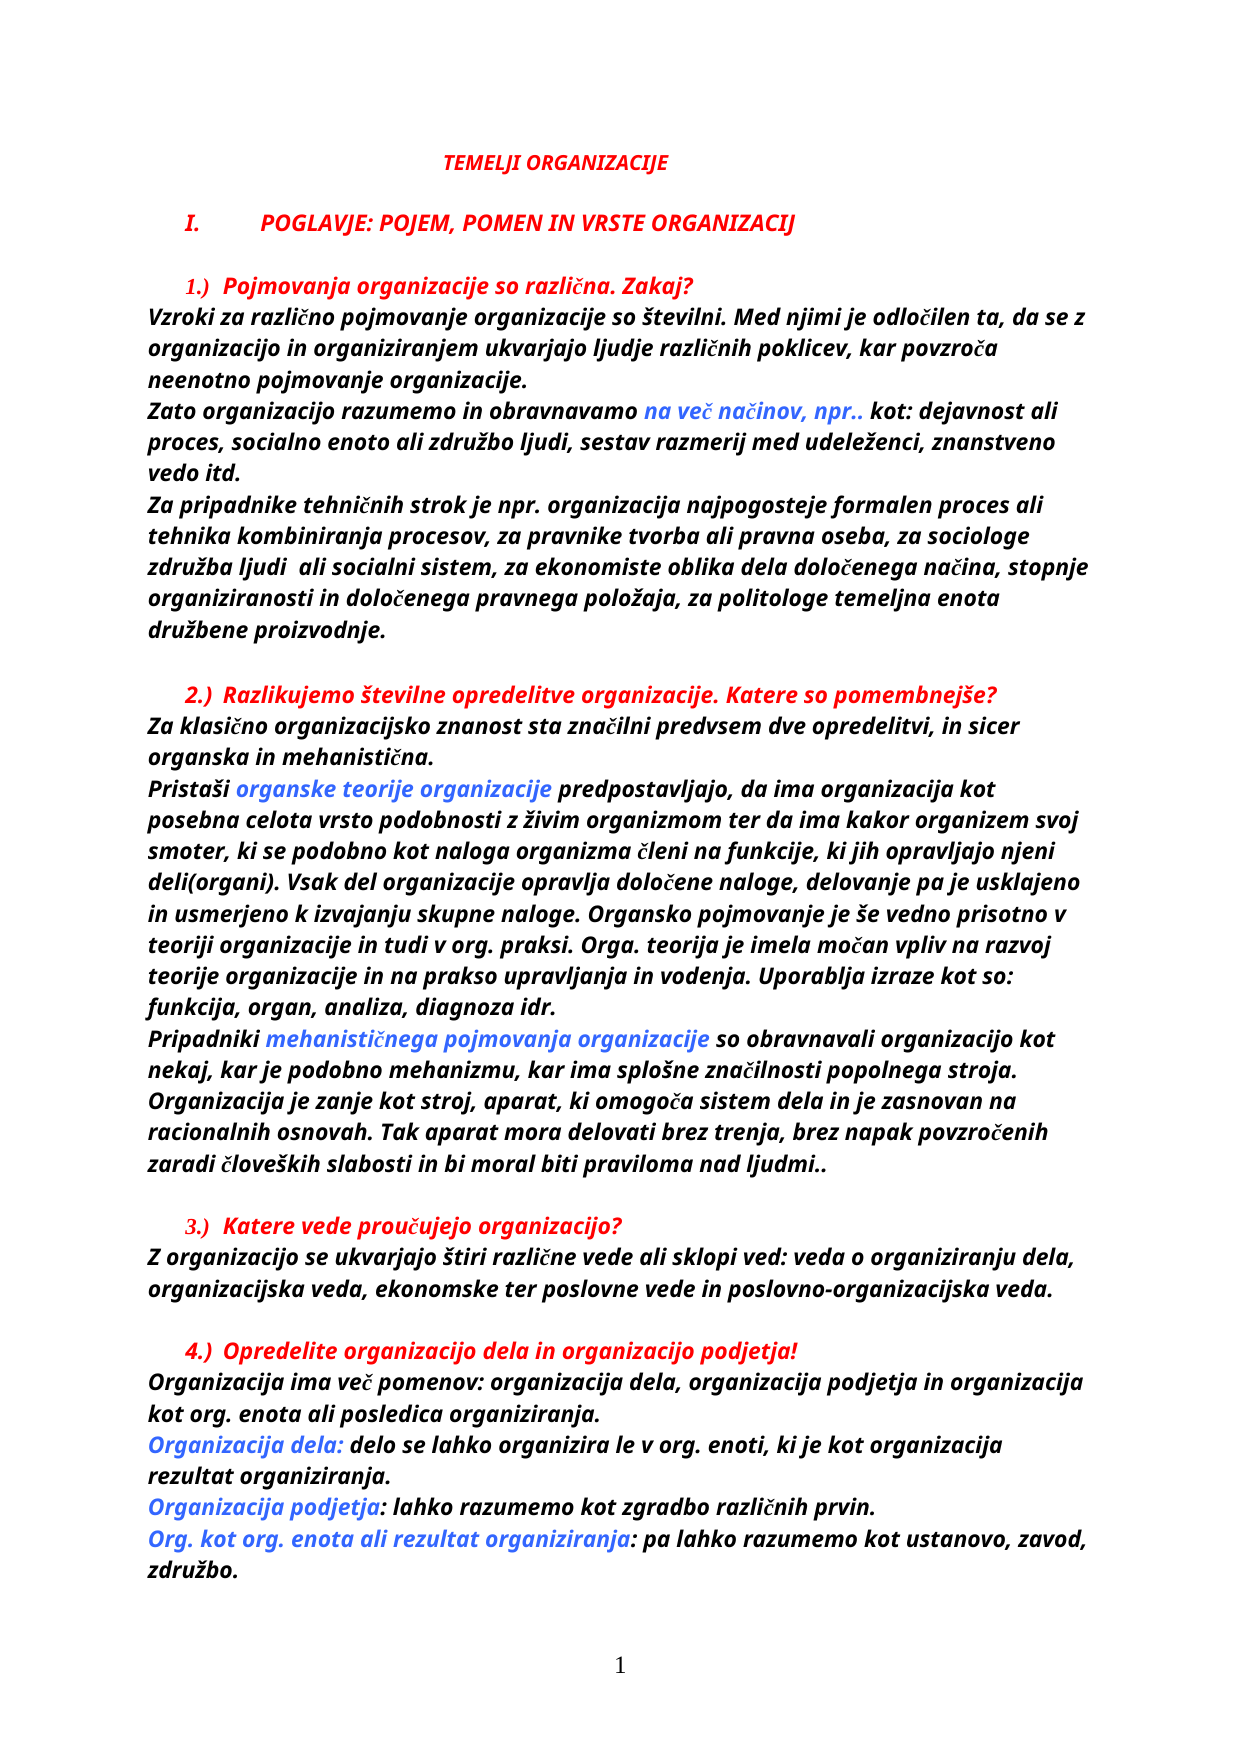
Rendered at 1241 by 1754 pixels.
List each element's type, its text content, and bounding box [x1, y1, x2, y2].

text Organizacija podjetja: lahko razumemo kot zgradbo različnih prvin. [148, 1491, 1093, 1523]
list Razlikujemo številne opredelitve organizacije. Katere so pomembnejše? [185, 679, 1093, 710]
list Pojmovanja organizacije so različna. Zakaj? [185, 270, 1093, 301]
text Pripadniki mehanističnega pojmovanja organizacije so obravnavali organizacijo kot nekaj, kar je podobno mehanizmu, kar ima splošne značilnosti popolnega stroja. Organizacija je zanje kot stroj, aparat, ki omogoča sistem dela in je zasnovan na racionalnih osnovah. Tak aparat mora delovati brez trenja, brez napak povzročenih zaradi človeških slabosti in bi moral biti praviloma nad ljudmi.. [148, 1023, 1093, 1179]
text Organizacija dela: delo se lahko organizira le v org. enoti, ki je kot organizacija rezultat organiziranja. [148, 1429, 1093, 1491]
text Za pripadnike tehničnih strok je npr. organizacija najpogosteje formalen proces ali tehnika kombiniranja procesov, za pravnike tvorba ali pravna oseba, za sociologe združba ljudi ali socialni sistem, za ekonomiste oblika dela določenega načina, stopnje organiziranosti in določenega pravnega položaja, za politologe temeljna enota družbene proizvodnje. [148, 488, 1093, 645]
text Org. kot org. enota ali rezultat organiziranja: pa lahko razumemo kot ustanovo, zavod, združbo. [148, 1523, 1093, 1585]
text Vzroki za različno pojmovanje organizacije so številni. Med njimi je odločilen ta, da se z organizacijo in organiziranjem ukvarjajo ljudje različnih poklicev, kar povzroča neenotno pojmovanje organizacije. [148, 301, 1093, 395]
text Pristaši organske teorije organizacije predpostavljajo, da ima organizacija kot posebna celota vrsto podobnosti z živim organizmom ter da ima kakor organizem svoj smoter, ki se podobno kot naloga organizma členi na funkcije, ki jih opravljajo njeni deli(organi). Vsak del organizacije opravlja določene naloge, delovanje pa je usklajeno in usmerjeno k izvajanju skupne naloge. Organsko pojmovanje je še vedno prisotno v teoriji organizacije in tudi v org. praksi. Orga. teorija je imela močan vpliv na razvoj teorije organizacije in na prakso upravljanja in vodenja. Uporablja izraze kot so: funkcija, organ, analiza, diagnoza idr. [148, 773, 1093, 1023]
text TEMELJI ORGANIZACIJE [148, 148, 1093, 176]
text Z organizacijo se ukvarjajo štiri različne vede ali sklopi ved: veda o organiziranju dela, organizacijska veda, ekonomske ter poslovne vede in poslovno-organizacijska veda. [148, 1241, 1093, 1304]
list POGLAVJE: POJEM, POMEN IN VRSTE ORGANIZACIJ [185, 207, 1093, 238]
text Organizacija ima več pomenov: organizacija dela, organizacija podjetja in organizacija kot org. enota ali posledica organiziranja. [148, 1366, 1093, 1429]
text Zato organizacijo razumemo in obravnavamo na več načinov, npr.. kot: dejavnost ali proces, socialno enoto ali združbo ljudi, sestav razmerij med udeleženci, znanstveno vedo itd. [148, 395, 1093, 488]
text Za klasično organizacijsko znanost sta značilni predvsem dve opredelitvi, in sicer organska in mehanistična. [148, 710, 1093, 773]
list Katere vede proučujejo organizacijo? [185, 1210, 1093, 1241]
list Opredelite organizacijo dela in organizacijo podjetja! [185, 1335, 1093, 1366]
